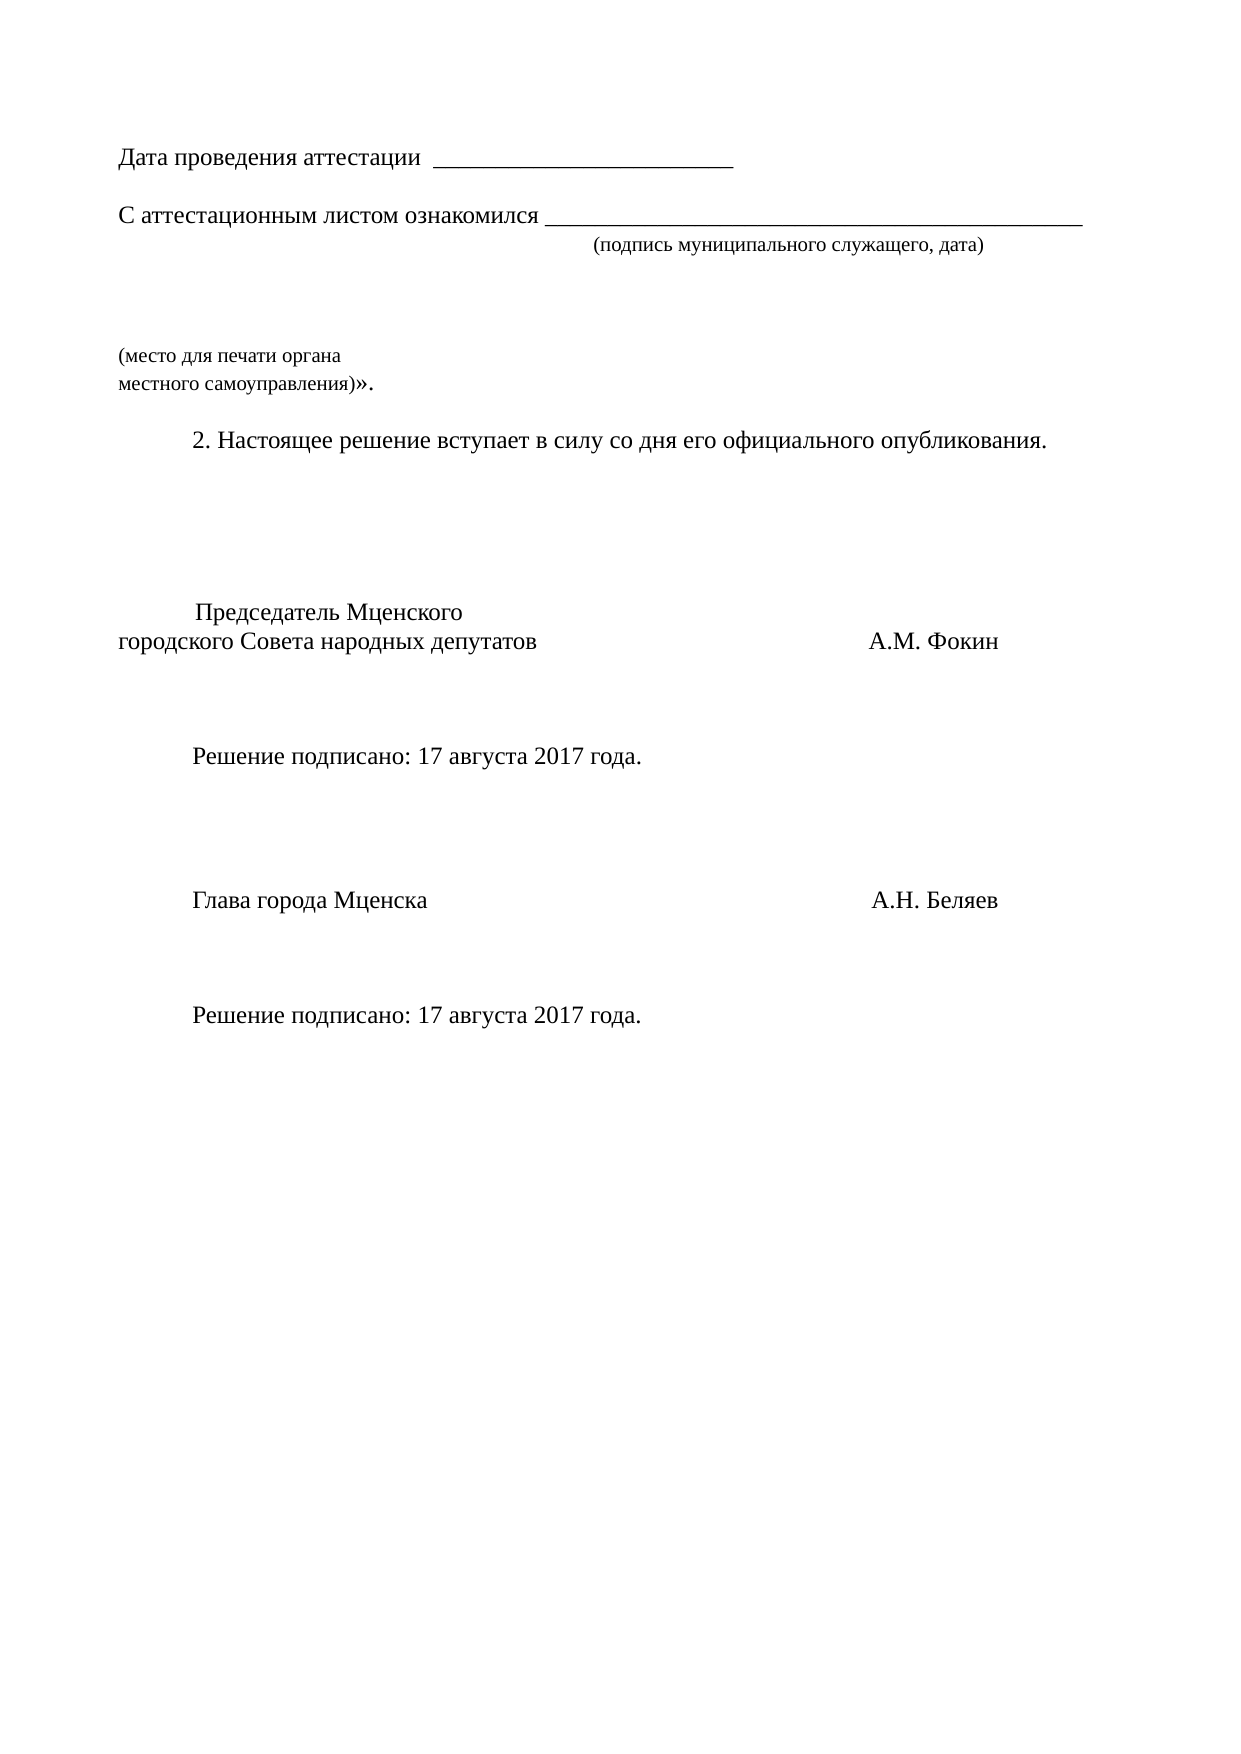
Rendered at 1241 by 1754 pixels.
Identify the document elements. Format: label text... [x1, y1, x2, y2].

text 2. Настоящее решение вступает в силу со дня его официального опубликования. [118, 425, 1231, 454]
text Председатель Мценского городского Совета народных депутатов А.М. Фокин [118, 597, 1176, 655]
text (место для печати органа [118, 343, 1176, 367]
text Глава города Мценска А.Н. Беляев [118, 885, 1176, 914]
text местного самоуправления)». [118, 367, 1176, 396]
text С аттестационным листом ознакомился ___________________________________________ [118, 200, 1176, 228]
text Решение подписано: 17 августа 2017 года. [118, 1000, 1176, 1029]
text (подпись муниципального служащего, дата) [118, 228, 1176, 257]
text Решение подписано: 17 августа 2017 года. [118, 741, 1176, 770]
text Дата проведения аттестации ________________________ [118, 142, 1176, 171]
